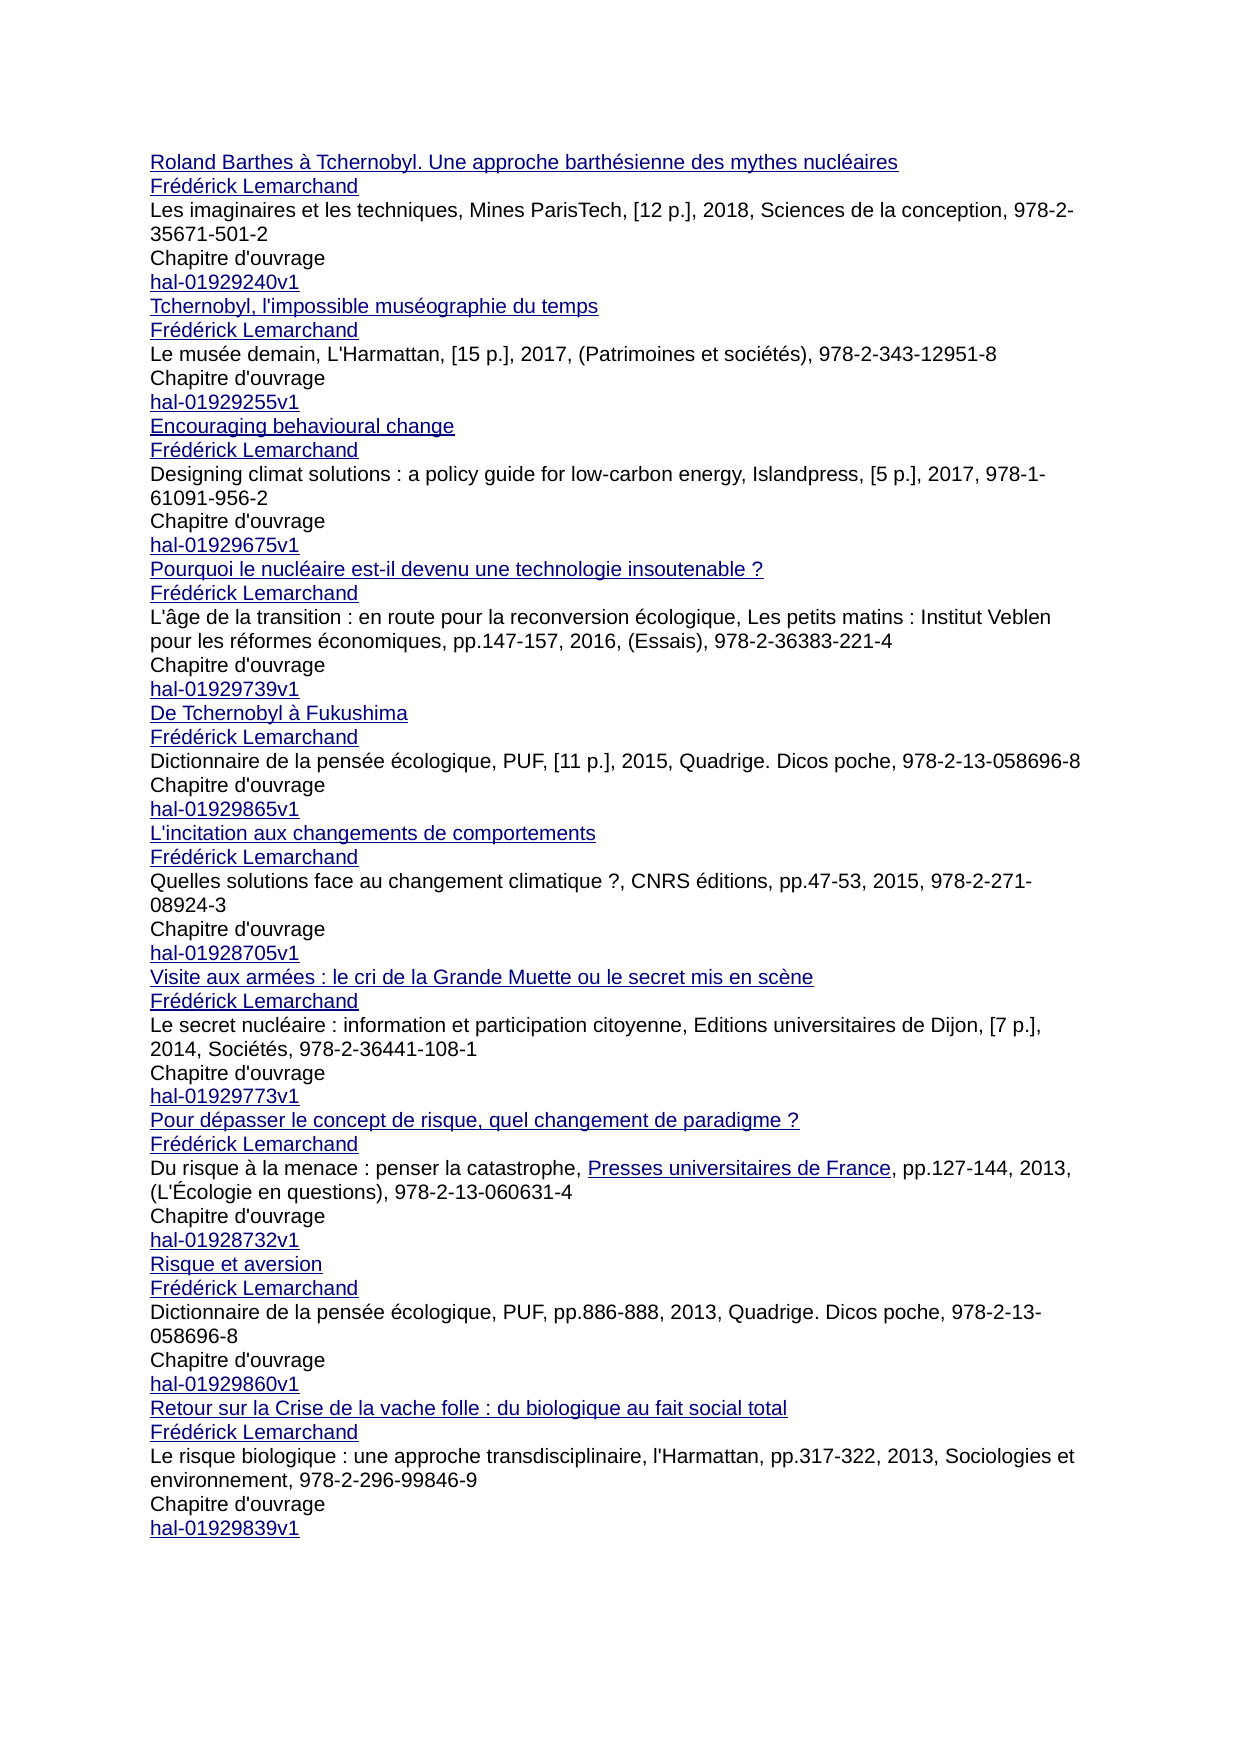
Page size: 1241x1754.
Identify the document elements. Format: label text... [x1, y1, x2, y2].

table_cell De Tchernobyl à Fukushima Frédérick Lemarchand Dictionnaire de la pensée écologique, PUF, [11 p.], 2015, Quadrige. Dicos poche, 978-2-13-058696-8 Chapitre d'ouvrage hal-01929865v1 [150, 701, 1090, 821]
table_cell Visite aux armées : le cri de la Grande Muette ou le secret mis en scène Frédérick Lemarchand Le secret nucléaire : information et participation citoyenne, Editions universitaires de Dijon, [7 p.], 2014, Sociétés, 978-2-36441-108-1 Chapitre d'ouvrage hal-01929773v1 [150, 965, 1090, 1108]
table_cell Roland Barthes à Tchernobyl. Une approche barthésienne des mythes nucléaires Frédérick Lemarchand Les imaginaires et les techniques, Mines ParisTech, [12 p.], 2018, Sciences de la conception, 978-2-35671-501-2 Chapitre d'ouvrage hal-01929240v1 [150, 150, 1090, 294]
table_cell L'incitation aux changements de comportements Frédérick Lemarchand Quelles solutions face au changement climatique ?, CNRS éditions, pp.47-53, 2015, 978-2-271-08924-3 Chapitre d'ouvrage hal-01928705v1 [150, 821, 1090, 964]
table_cell Pourquoi le nucléaire est-il devenu une technologie insoutenable ? Frédérick Lemarchand L'âge de la transition : en route pour la reconversion écologique, Les petits matins : Institut Veblen pour les réformes économiques, pp.147-157, 2016, (Essais), 978-2-36383-221-4 Chapitre d'ouvrage hal-01929739v1 [150, 557, 1090, 701]
table_cell Pour dépasser le concept de risque, quel changement de paradigme ? Frédérick Lemarchand Du risque à la menace : penser la catastrophe, Presses universitaires de France, pp.127-144, 2013, (L'Écologie en questions), 978-2-13-060631-4 Chapitre d'ouvrage hal-01928732v1 [150, 1108, 1090, 1252]
table_cell Risque et aversion Frédérick Lemarchand Dictionnaire de la pensée écologique, PUF, pp.886-888, 2013, Quadrige. Dicos poche, 978-2-13-058696-8 Chapitre d'ouvrage hal-01929860v1 [150, 1252, 1090, 1396]
table_cell Retour sur la Crise de la vache folle : du biologique au fait social total Frédérick Lemarchand Le risque biologique : une approche transdisciplinaire, l'Harmattan, pp.317-322, 2013, Sociologies et environnement, 978-2-296-99846-9 Chapitre d'ouvrage hal-01929839v1 [150, 1396, 1090, 1539]
table_cell Tchernobyl, l'impossible muséographie du temps Frédérick Lemarchand Le musée demain, L'Harmattan, [15 p.], 2017, (Patrimoines et sociétés), 978-2-343-12951-8 Chapitre d'ouvrage hal-01929255v1 [150, 294, 1090, 413]
table_cell Encouraging behavioural change Frédérick Lemarchand Designing climat solutions : a policy guide for low-carbon energy, Islandpress, [5 p.], 2017, 978-1-61091-956-2 Chapitre d'ouvrage hal-01929675v1 [150, 414, 1090, 557]
